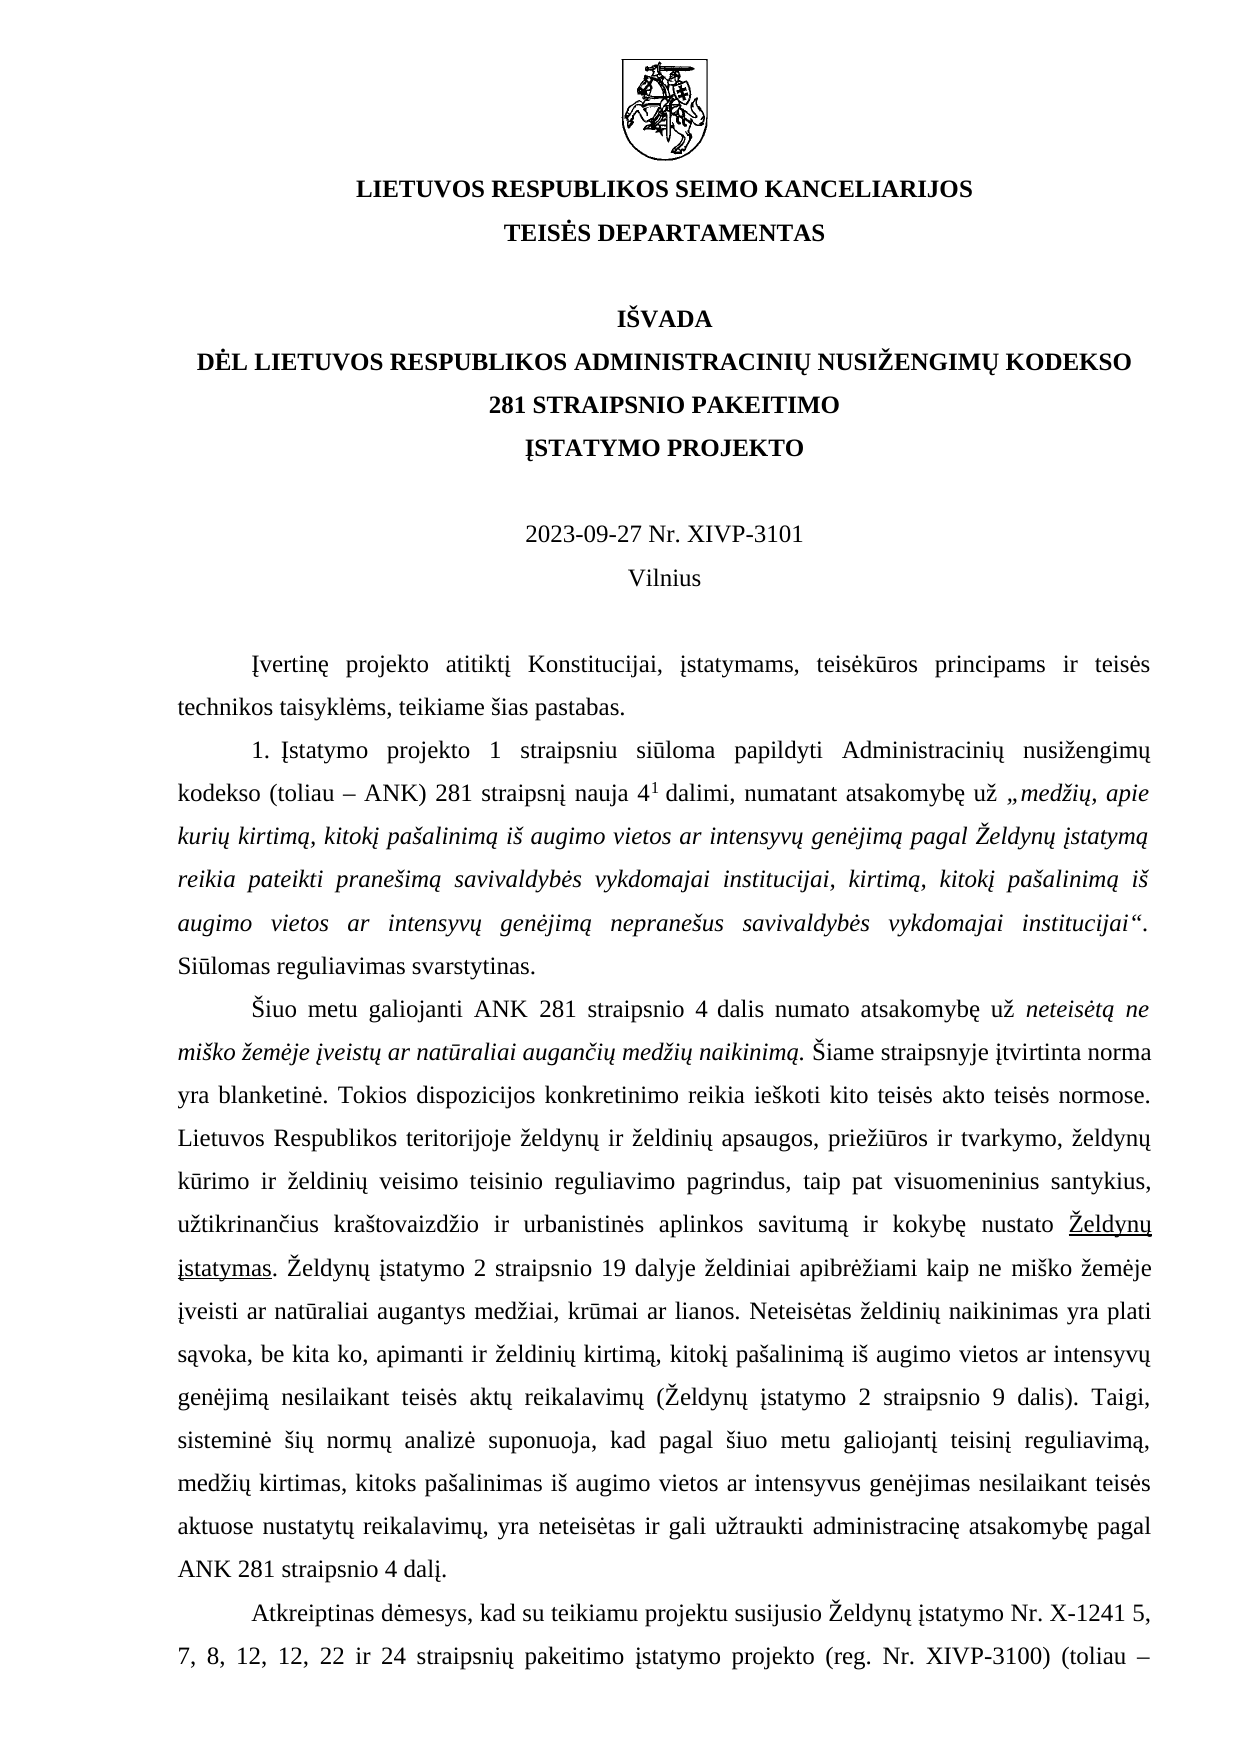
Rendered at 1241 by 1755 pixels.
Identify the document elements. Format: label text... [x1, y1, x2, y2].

list Atkreiptinas dėmesys, kad su teikiamu projektu susijusio Želdynų įstatymo Nr. X-1241 5, 7, 8, 12, 12, 22 ir 24 straipsnių pakeitimo įstatymo projekto (reg. Nr. XIVP-3100) (toliau – [177, 1598, 1152, 1669]
text LIETUVOS RESPUBLIKOS SEIMO KANCELIARIJOS [177, 174, 1152, 203]
subtitle TEISĖS DEPARTAMENTAS [177, 218, 1152, 246]
text IŠVADA [177, 304, 1152, 333]
list Šiuo metu galiojanti ANK 281 straipsnio 4 dalis numato atsakomybę už neteisėtą ne miško žemėje įveistų ar natūraliai augančių medžių naikinimą. Šiame straipsnyje įtvirtinta norma yra blanketinė. Tokios dispozicijos konkretinimo reikia ieškoti kito teisės akto teisės normose. Lietuvos Respublikos teritorijoje želdynų ir želdinių apsaugos, priežiūros ir tvarkymo, želdynų kūrimo ir želdinių veisimo teisinio reguliavimo pagrindus, taip pat visuomeninius santykius, užtikrinančius kraštovaizdžio ir urbanistinės aplinkos savitumą ir kokybę nustato Želdynų įstatymas. Želdynų įstatymo 2 straipsnio 19 dalyje želdiniai apibrėžiami kaip ne miško žemėje įveisti ar natūraliai augantys medžiai, krūmai ar lianos. Neteisėtas želdinių naikinimas yra plati sąvoka, be kita ko, apimanti ir želdinių kirtimą, kitokį pašalinimą iš augimo vietos ar intensyvų genėjimą nesilaikant teisės aktų reikalavimų (Želdynų įstatymo 2 straipsnio 9 dalis). Taigi, sisteminė šių normų analizė suponuoja, kad pagal šiuo metu galiojantį teisinį reguliavimą, medžių kirtimas, kitoks pašalinimas iš augimo vietos ar intensyvus genėjimas nesilaikant teisės aktuose nustatytų reikalavimų, yra neteisėtas ir gali užtraukti administracinę atsakomybę pagal ANK 281 straipsnio 4 dalį. [177, 994, 1152, 1583]
text DĖL LIETUVOS RESPUBLIKOS ADMINISTRACINIŲ NUSIŽENGIMŲ KODEKSO 281 STRAIPSNIO PAKEITIMO [177, 347, 1152, 419]
list Įstatymo projekto 1 straipsniu siūloma papildyti Administracinių nusižengimų kodekso (toliau – ANK) 281 straipsnį nauja 41 dalimi, numatant atsakomybę už „medžių, apie kurių kirtimą, kitokį pašalinimą iš augimo vietos ar intensyvų genėjimą pagal Želdynų įstatymą reikia pateikti pranešimą savivaldybės vykdomajai institucijai, kirtimą, kitokį pašalinimą iš augimo vietos ar intensyvų genėjimą nepranešus savivaldybės vykdomajai institucijai“. Siūlomas reguliavimas svarstytinas. [177, 735, 1152, 979]
text 2023-09-27 Nr. XIVP-3101 [177, 519, 1152, 548]
text Įvertinę projekto atitiktį Konstitucijai, įstatymams, teisėkūros principams ir teisės technikos taisyklėms, teikiame šias pastabas. [177, 649, 1152, 721]
text ĮSTATYMO PROJEKTO [177, 433, 1152, 462]
text Vilnius [177, 563, 1152, 591]
